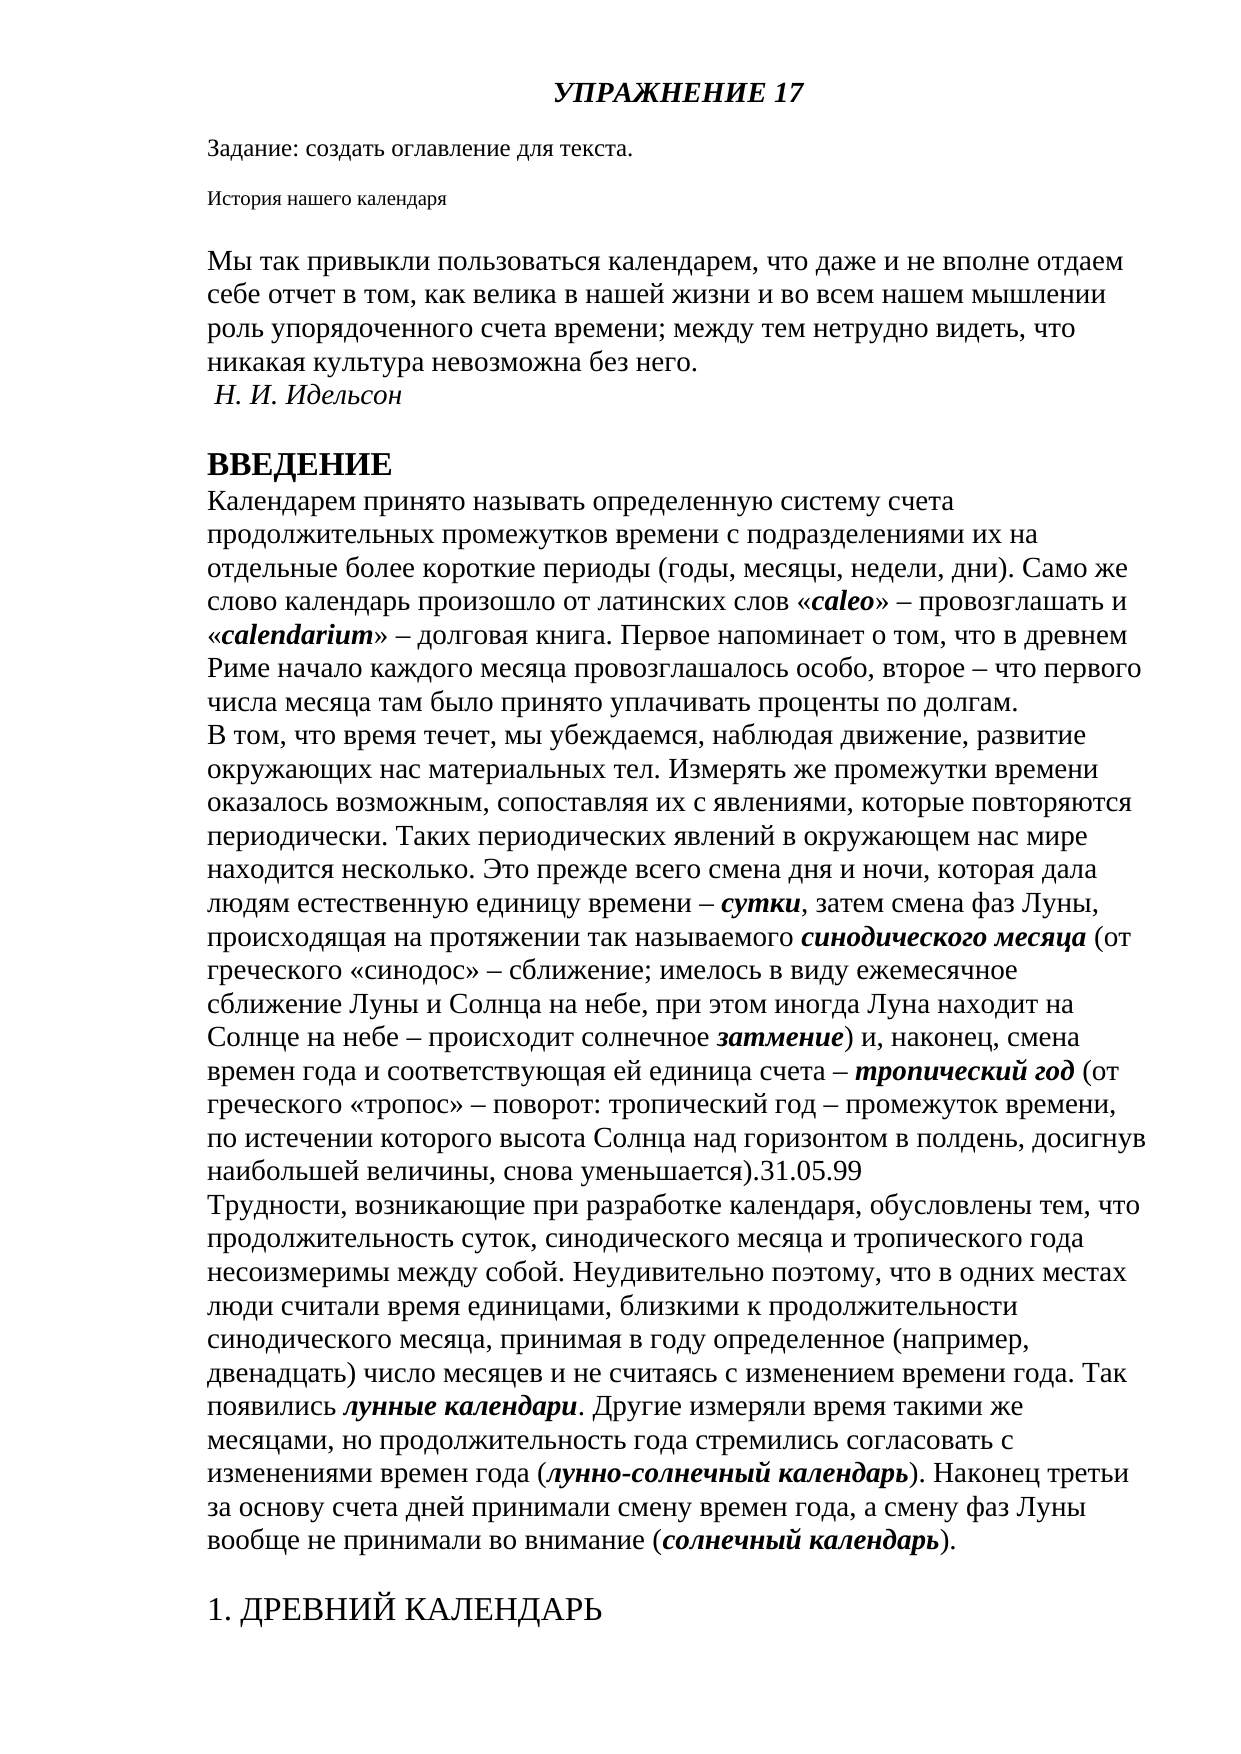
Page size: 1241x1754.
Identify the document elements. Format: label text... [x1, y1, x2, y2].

text Н. И. Идельсон [207, 377, 1152, 411]
text Задание: создать оглавление для текста. [207, 133, 1152, 161]
text 1. ДРЕВНИЙ КАЛЕНДАРЬ [207, 1589, 1152, 1628]
text История нашего календаря [207, 185, 1152, 209]
text В том, что время течет, мы убеждаемся, наблюдая движение, развитие окружающих нас материальных тел. Измерять же промежутки времени оказалось возможным, сопоставляя их с явлениями, которые повторяются периодически. Таких периодических явлений в окружающем нас мире находится несколько. Это прежде всего смена дня и ночи, которая дала людям естественную единицу времени – сутки, затем смена фаз Луны, происходящая на протяжении так называемого синодического месяца (от греческого «синодос» – сближение; имелось в виду ежемесячное сближение Луны и Солнца на небе, при этом иногда Луна находит на Солнце на небе – происходит солнечное затмение) и, наконец, смена времен года и соответствующая ей единица счета – тропический год (от греческого «тропос» – поворот: тропический год – промежуток времени, по истечении которого высота Солнца над горизонтом в полдень, досигнув наибольшей величины, снова уменьшается).05/31/99 [207, 717, 1152, 1187]
text Календарем принято называть определенную систему счета продолжительных промежутков времени с подразделениями их на отдельные более короткие периоды (годы, месяцы, недели, дни). Само же слово календарь произошло от латинских слов «caleo» – провозглашать и «calendarium» – долговая книга. Первое напоминает о том, что в древнем Риме начало каждого месяца провозглашалось особо, второе – что первого числа месяца там было принято уплачивать проценты по долгам. [207, 483, 1152, 717]
text Трудности, возникающие при разработке календаря, обусловлены тем, что продолжительность суток, синодического месяца и тропического года несоизмеримы между собой. Неудивительно поэтому, что в одних местах люди считали время единицами, близкими к продолжительности синодического месяца, принимая в году определенное (например, двенадцать) число месяцев и не считаясь с изменением времени года. Так появились лунные календари. Другие измеряли время такими же месяцами, но продолжительность года стремились согласовать с изменениями времен года (лунно-солнечный календарь). Наконец третьи за основу счета дней принимали смену времен года, а смену фаз Луны вообще не принимали во внимание (солнечный календарь). [207, 1187, 1152, 1556]
text ВВЕДЕНИЕ [207, 444, 1152, 483]
text Мы так привыкли пользоваться календарем, что даже и не вполне отдаем себе отчет в том, как велика в нашей жизни и во всем нашем мышлении роль упорядоченного счета времени; между тем нетрудно видеть, что никакая культура невозможна без него. [207, 243, 1152, 377]
